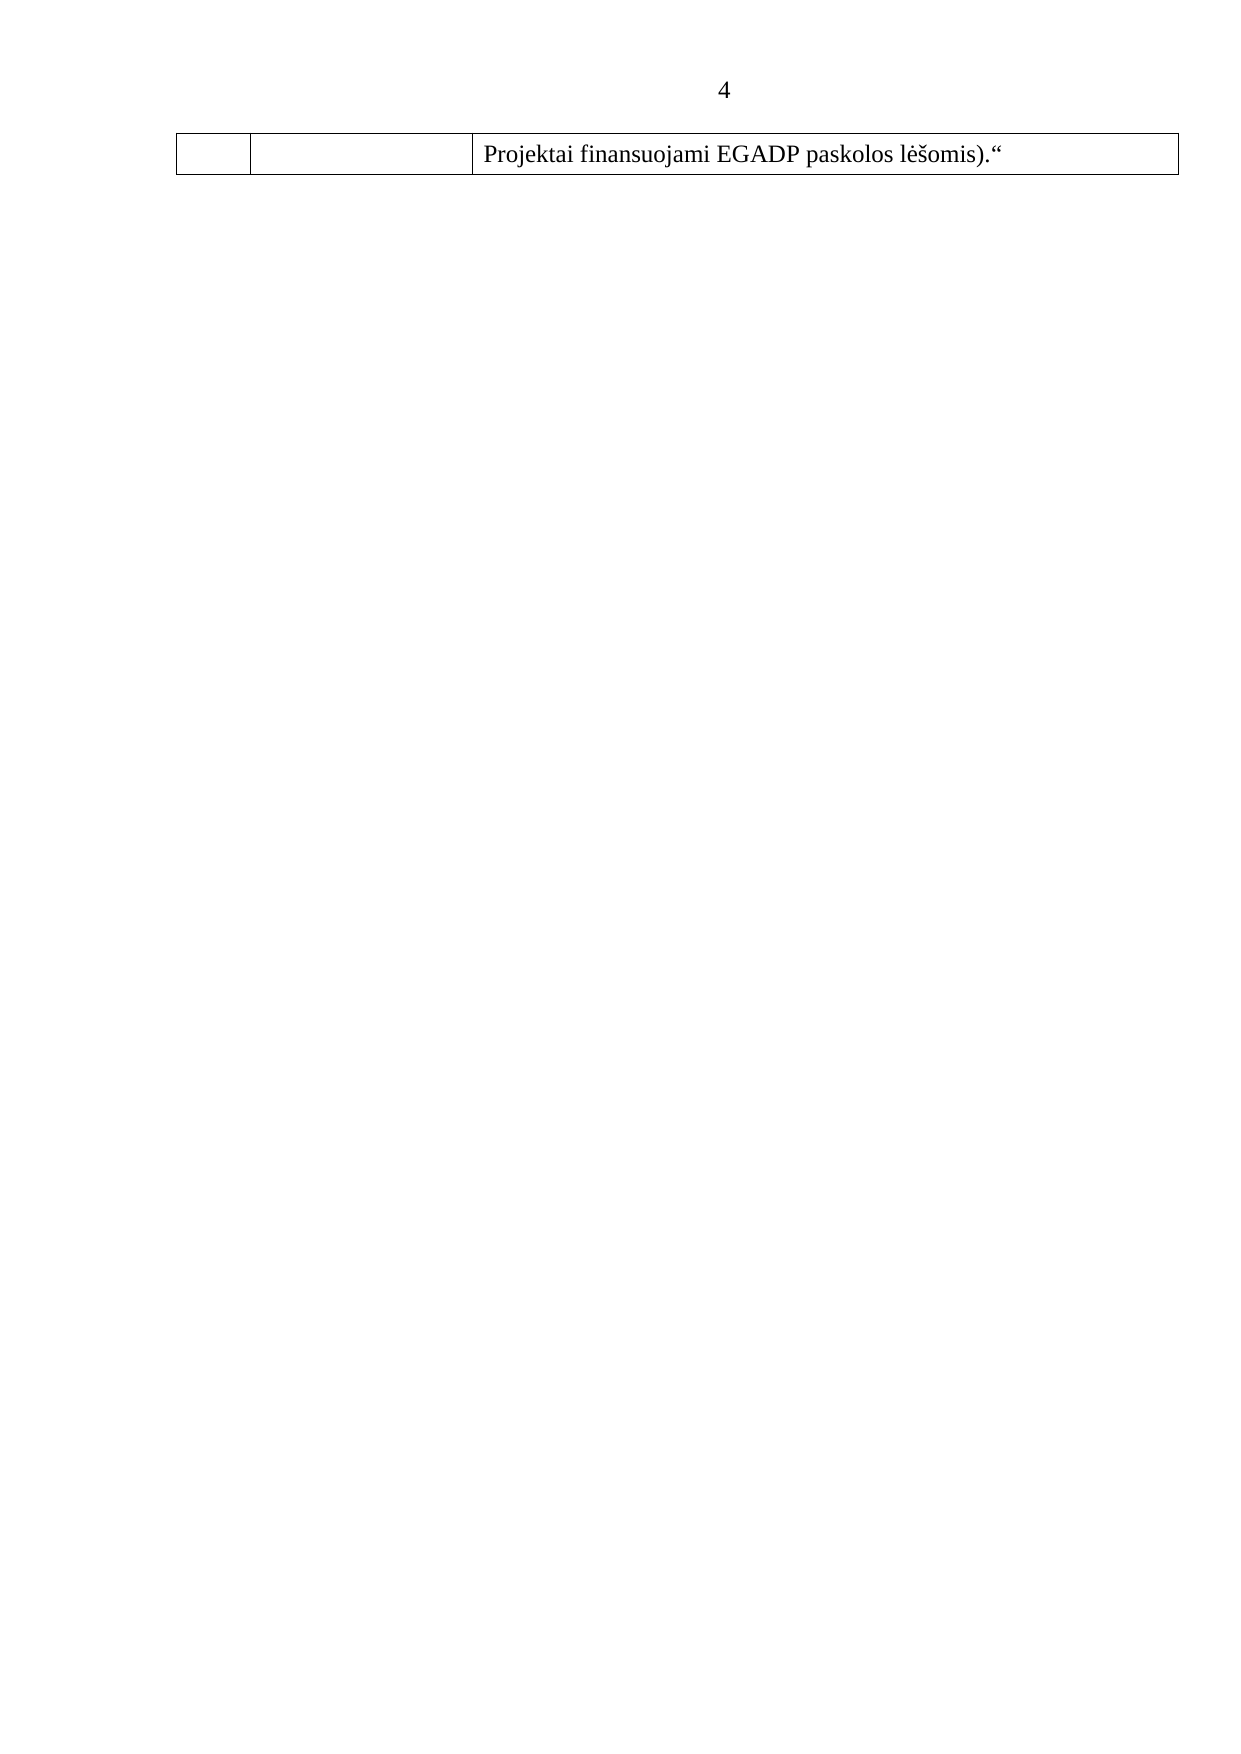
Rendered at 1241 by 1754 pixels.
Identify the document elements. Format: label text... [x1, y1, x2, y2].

table_header Projektai finansuojami EGADP paskolos lėšomis).“ [473, 134, 1178, 174]
table_header [251, 134, 472, 174]
table_header [177, 134, 250, 174]
